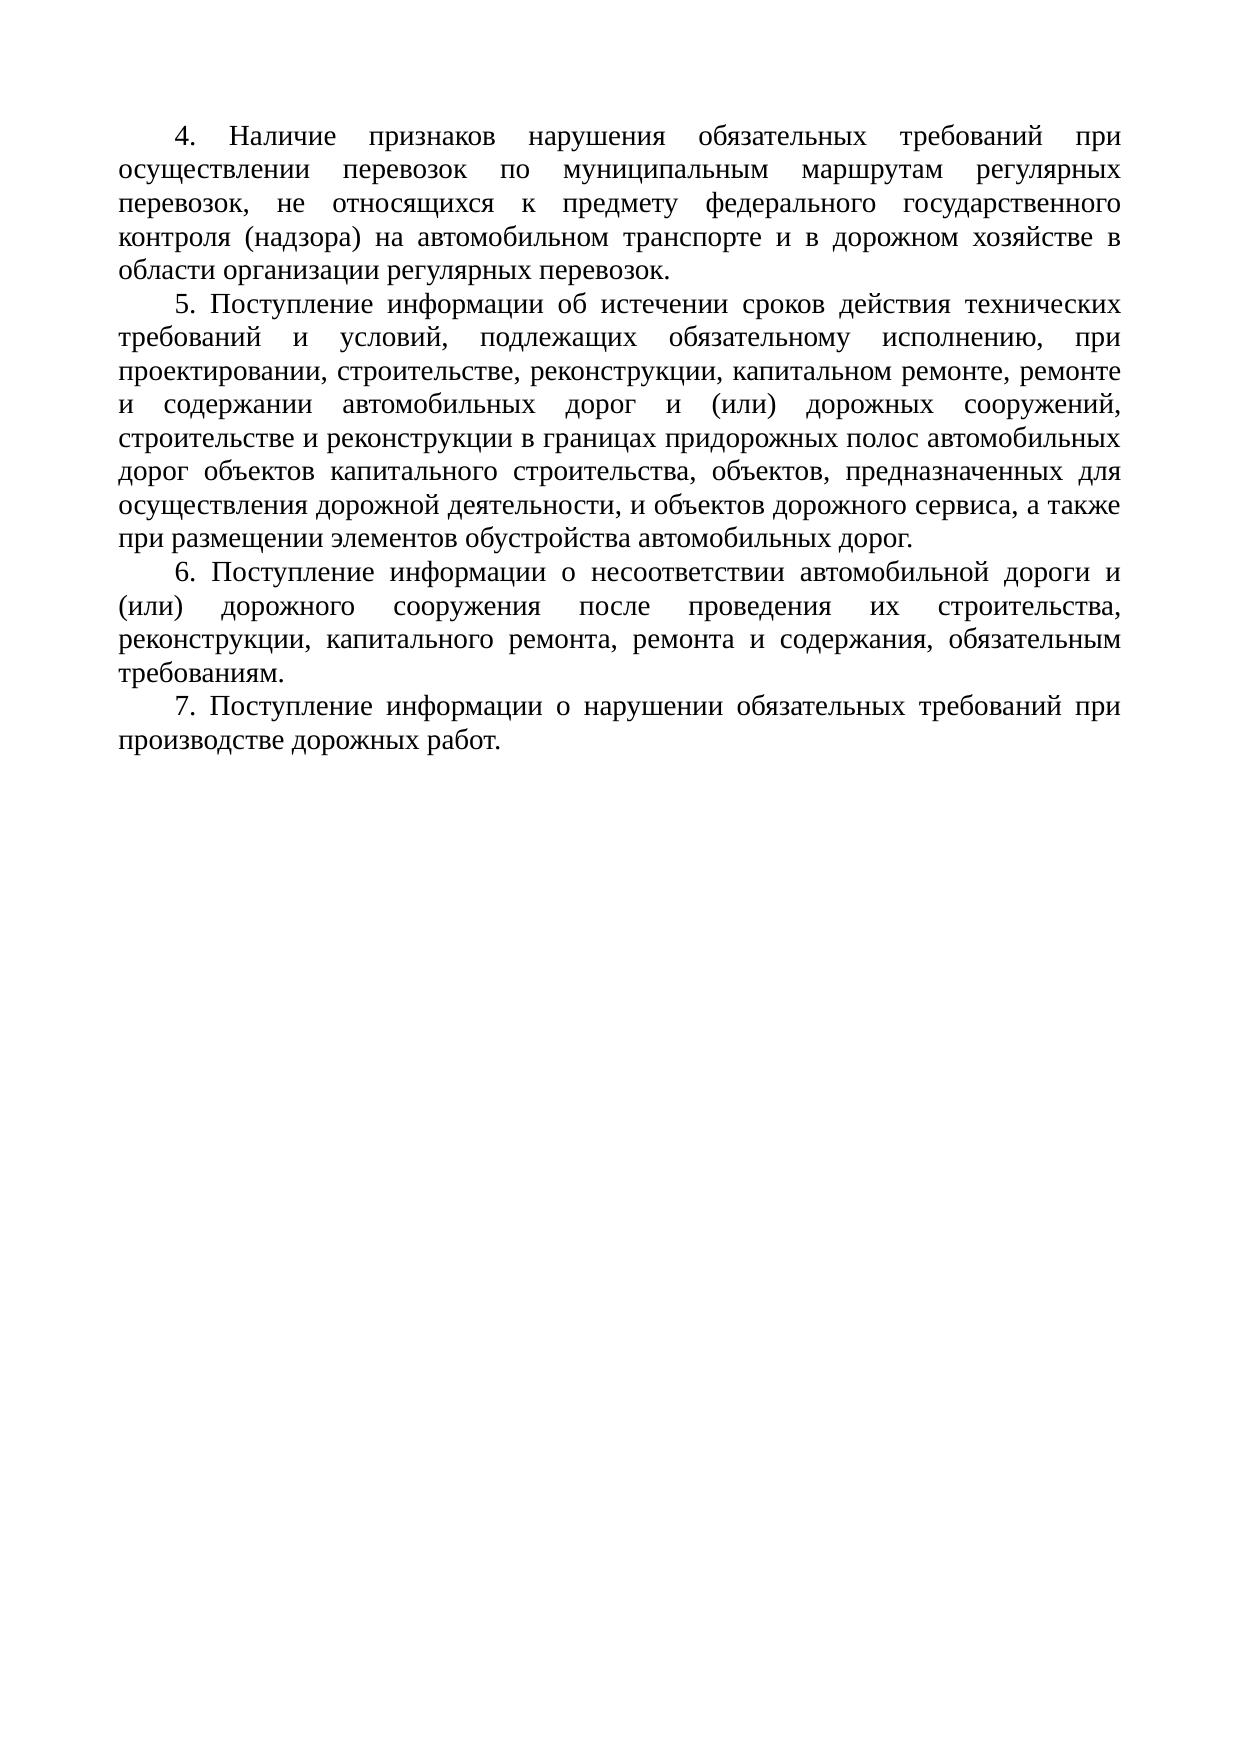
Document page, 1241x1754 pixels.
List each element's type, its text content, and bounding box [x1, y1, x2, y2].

text 5. Поступление информации об истечении сроков действия технических требований и условий, подлежащих обязательному исполнению, при проектировании, строительстве, реконструкции, капитальном ремонте, ремонте и содержании автомобильных дорог и (или) дорожных сооружений, строительстве и реконструкции в границах придорожных полос автомобильных дорог объектов капитального строительства, объектов, предназначенных для осуществления дорожной деятельности, и объектов дорожного сервиса, а также при размещении элементов обустройства автомобильных дорог. [118, 286, 1122, 554]
text 7. Поступление информации о нарушении обязательных требований при производстве дорожных работ. [118, 688, 1122, 755]
text 6. Поступление информации о несоответствии автомобильной дороги и (или) дорожного сооружения после проведения их строительства, реконструкции, капитального ремонта, ремонта и содержания, обязательным требованиям. [118, 554, 1122, 688]
text 4. Наличие признаков нарушения обязательных требований при осуществлении перевозок по муниципальным маршрутам регулярных перевозок, не относящихся к предмету федерального государственного контроля (надзора) на автомобильном транспорте и в дорожном хозяйстве в области организации регулярных перевозок. [118, 118, 1122, 286]
